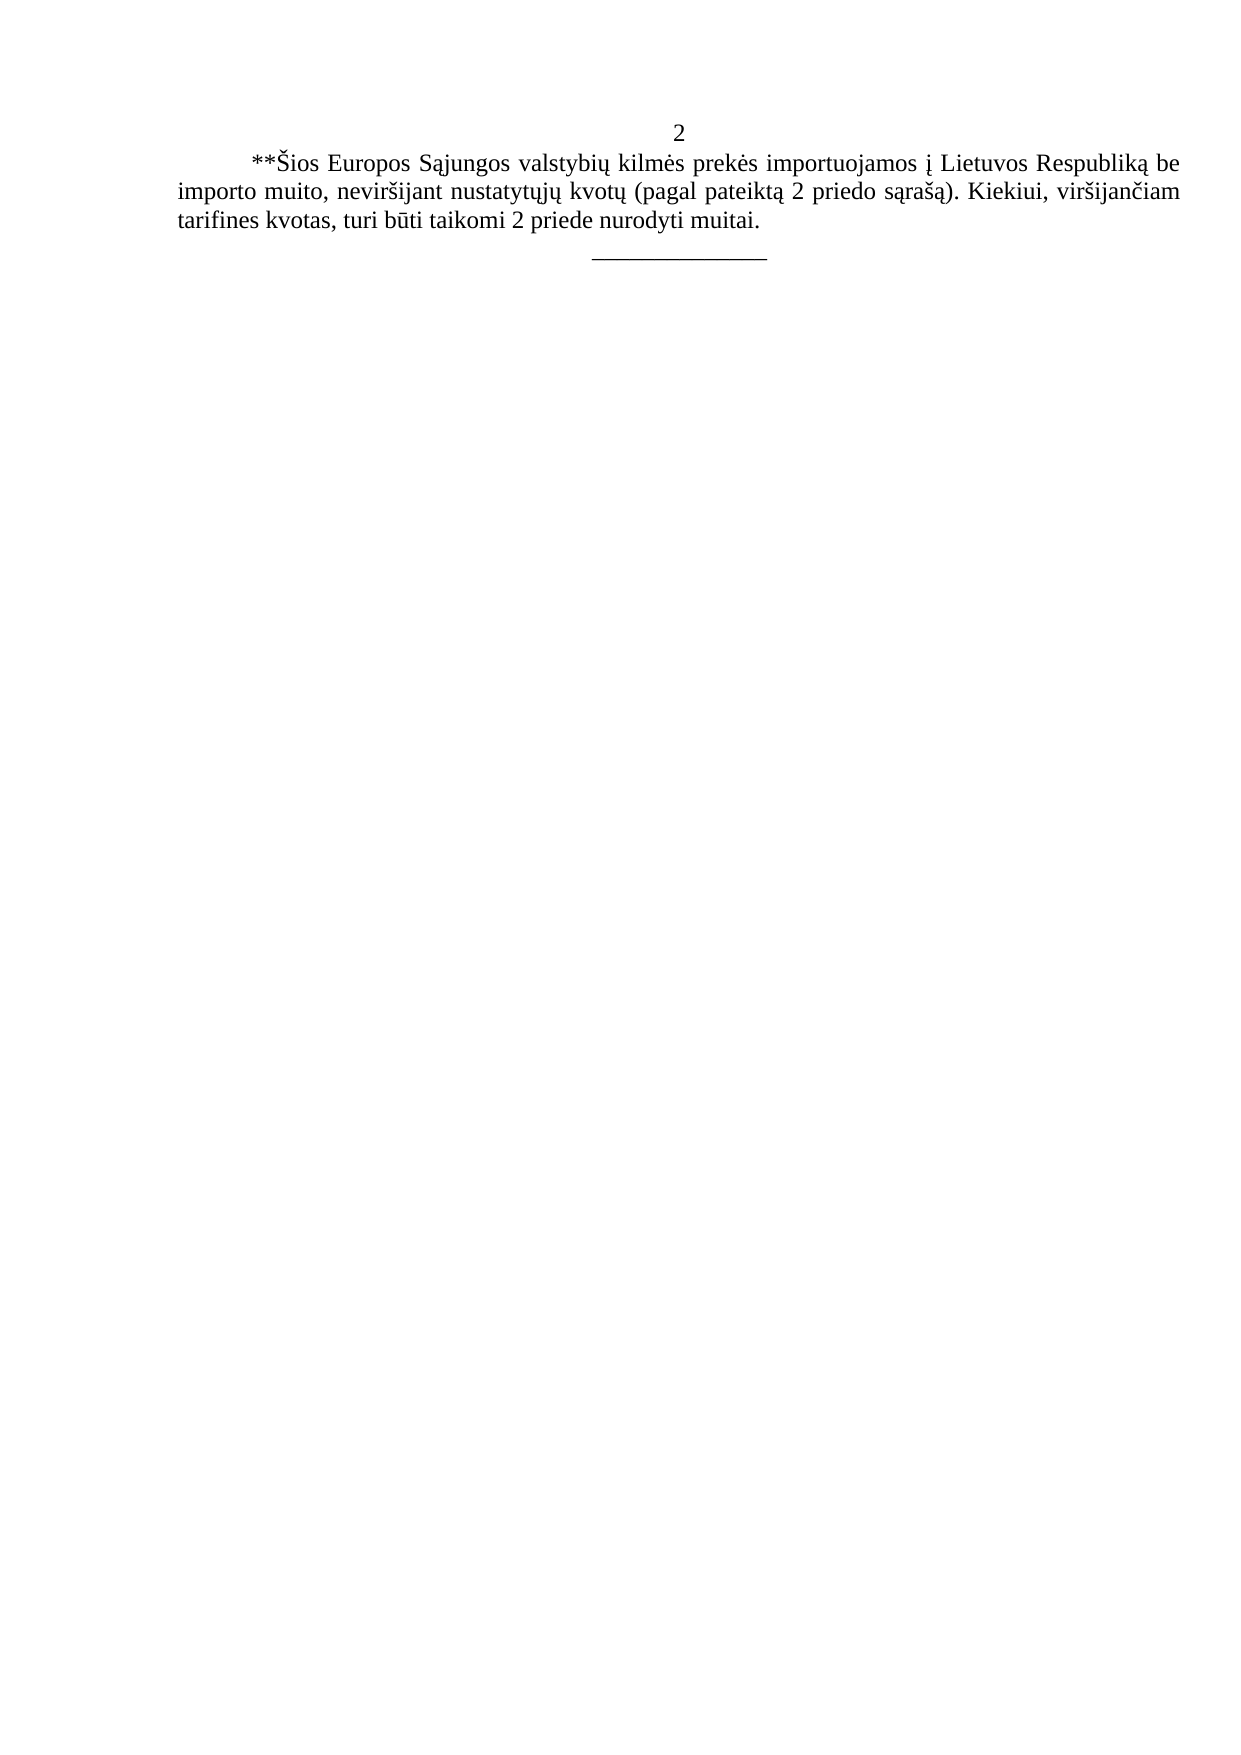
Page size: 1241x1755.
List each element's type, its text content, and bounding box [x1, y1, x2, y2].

text **Šios Europos Sąjungos valstybių kilmės prekės importuojamos į Lietuvos Respubliką be importo muito, neviršijant nustatytųjų kvotų (pagal pateiktą 2 priedo sąrašą). Kiekiui, viršijančiam tarifines kvotas, turi būti taikomi 2 priede nurodyti muitai. [177, 148, 1181, 234]
text ______________ [177, 234, 1181, 263]
